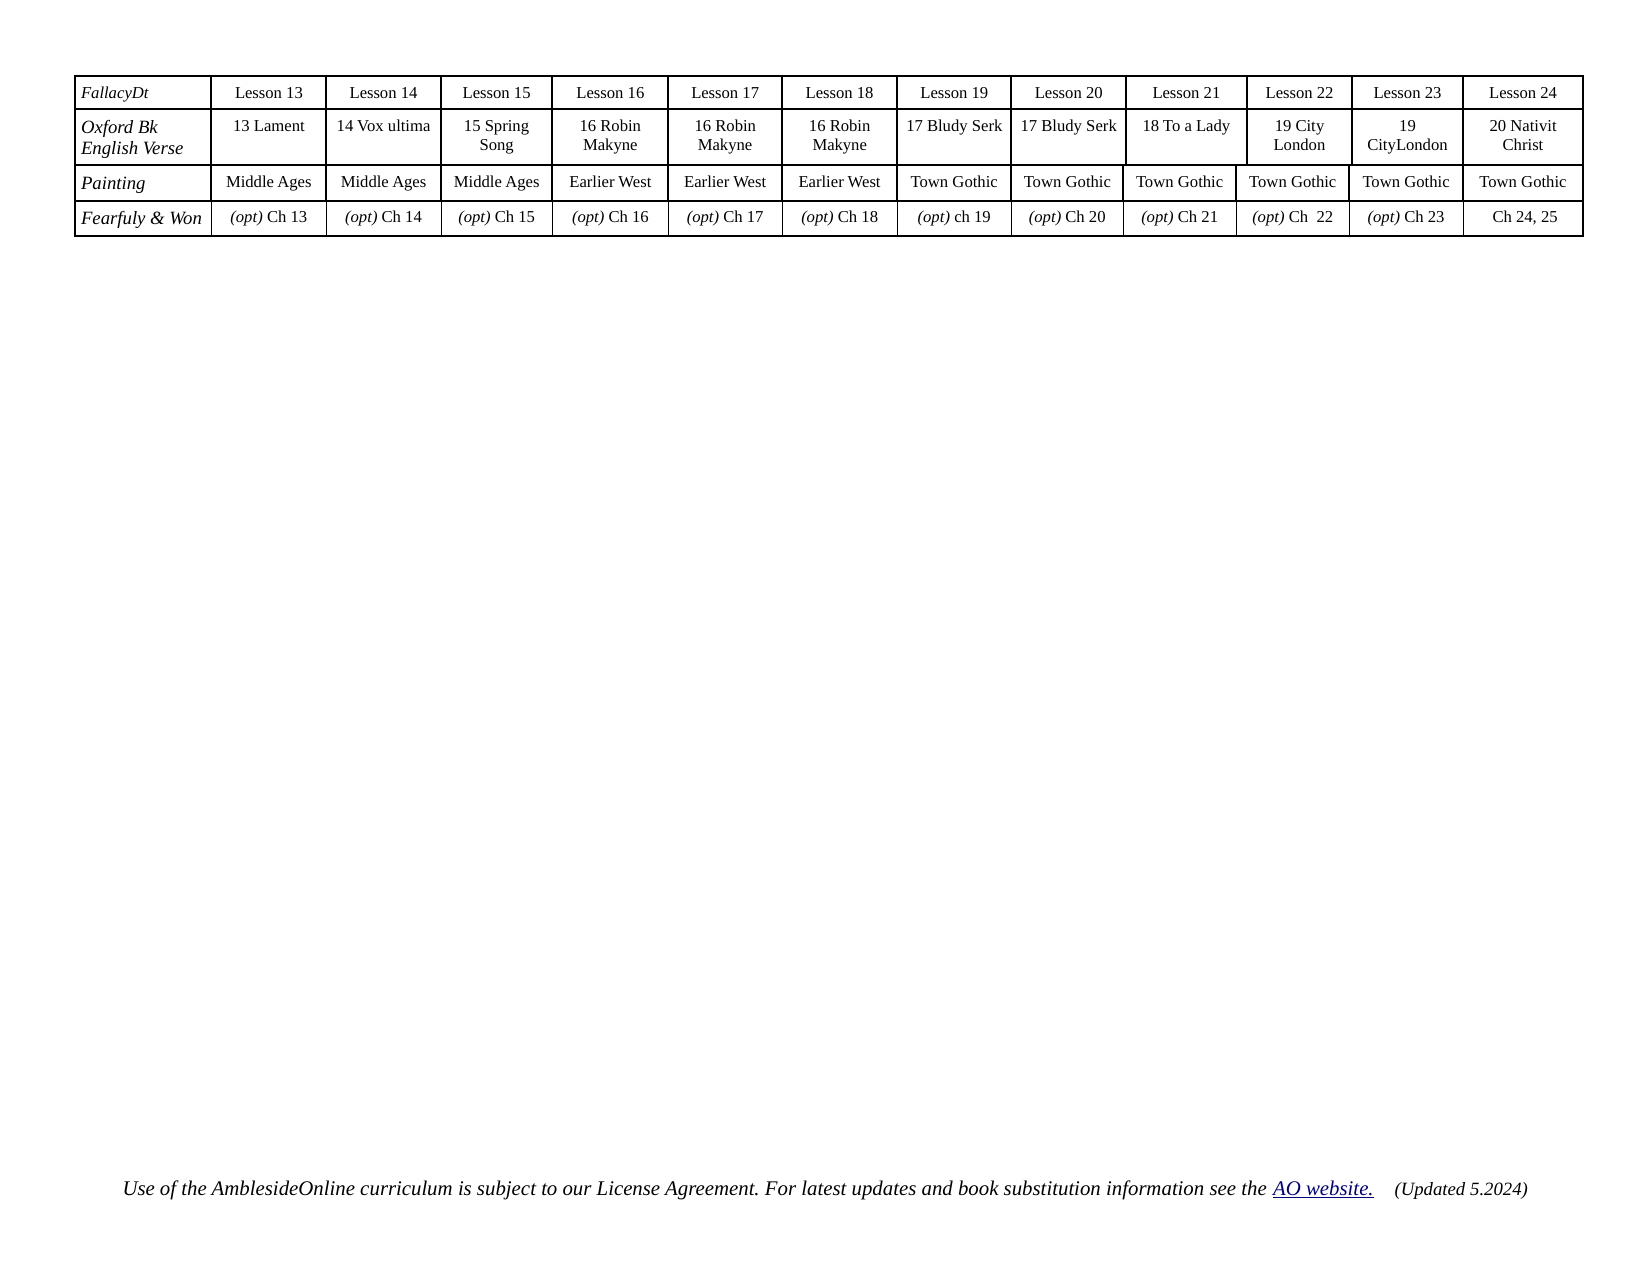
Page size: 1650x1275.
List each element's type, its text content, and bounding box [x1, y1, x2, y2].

table_cell (opt) ch 19 [898, 202, 1011, 234]
table_cell Lesson 22 [1248, 77, 1351, 108]
table_cell Lesson 24 [1464, 77, 1582, 108]
table_cell FallacyDt [76, 77, 210, 108]
table_cell Middle Ages [212, 166, 325, 199]
table_cell Town Gothic [1350, 166, 1462, 199]
table_cell Earlier West [669, 166, 781, 199]
table_cell (opt) Ch 14 [327, 202, 441, 234]
table_cell Town Gothic [898, 166, 1010, 199]
table_cell (opt) Ch 21 [1124, 202, 1236, 234]
table_cell (opt) Ch 16 [553, 202, 668, 234]
table_cell (opt) Ch 15 [442, 202, 552, 234]
table_cell Lesson 20 [1012, 77, 1125, 108]
table_cell Lesson 18 [783, 77, 896, 108]
table_cell 16 Robin Makyne [553, 110, 667, 164]
table_cell 19 CityLondon [1353, 110, 1462, 164]
table_cell Fearfuly & Won [76, 202, 211, 234]
table_cell 14 Vox ultima [327, 110, 440, 164]
table_cell Lesson 19 [898, 77, 1010, 108]
table_cell 17 Bludy Serk [898, 110, 1010, 164]
table_cell 18 To a Lady [1127, 110, 1246, 164]
table_cell Town Gothic [1012, 166, 1122, 199]
table_cell Lesson 21 [1127, 77, 1246, 108]
table_cell Ch 24, 25 [1464, 202, 1582, 234]
table_cell 16 Robin Makyne [783, 110, 896, 164]
table_cell Middle Ages [442, 166, 551, 199]
table_cell (opt) Ch 18 [783, 202, 897, 234]
table_cell Town Gothic [1124, 166, 1235, 199]
table_cell 19 City London [1248, 110, 1351, 164]
table_cell (opt) Ch 22 [1237, 202, 1349, 234]
table_cell Middle Ages [327, 166, 440, 199]
table_cell Earlier West [553, 166, 667, 199]
table_cell Town Gothic [1237, 166, 1348, 199]
table_cell 15 Spring Song [442, 110, 551, 164]
table_cell Lesson 15 [442, 77, 551, 108]
table_cell Painting [76, 166, 210, 199]
table_cell Earlier West [783, 166, 896, 199]
table_cell (opt) Ch 13 [212, 202, 326, 234]
table_cell (opt) Ch 17 [669, 202, 782, 234]
table_cell Oxford Bk English Verse [76, 110, 210, 164]
table_cell (opt) Ch 20 [1012, 202, 1123, 234]
table_cell Lesson 16 [553, 77, 667, 108]
table_cell (opt) Ch 23 [1350, 202, 1463, 234]
table_cell Lesson 17 [669, 77, 781, 108]
table_cell Lesson 13 [212, 77, 325, 108]
table_cell 17 Bludy Serk [1012, 110, 1125, 164]
table_cell Lesson 14 [327, 77, 440, 108]
table_cell 13 Lament [212, 110, 325, 164]
table_cell Town Gothic [1464, 166, 1582, 199]
table_cell Lesson 23 [1353, 77, 1462, 108]
table_cell 16 Robin Makyne [669, 110, 781, 164]
table_cell 20 Nativit Christ [1464, 110, 1582, 164]
